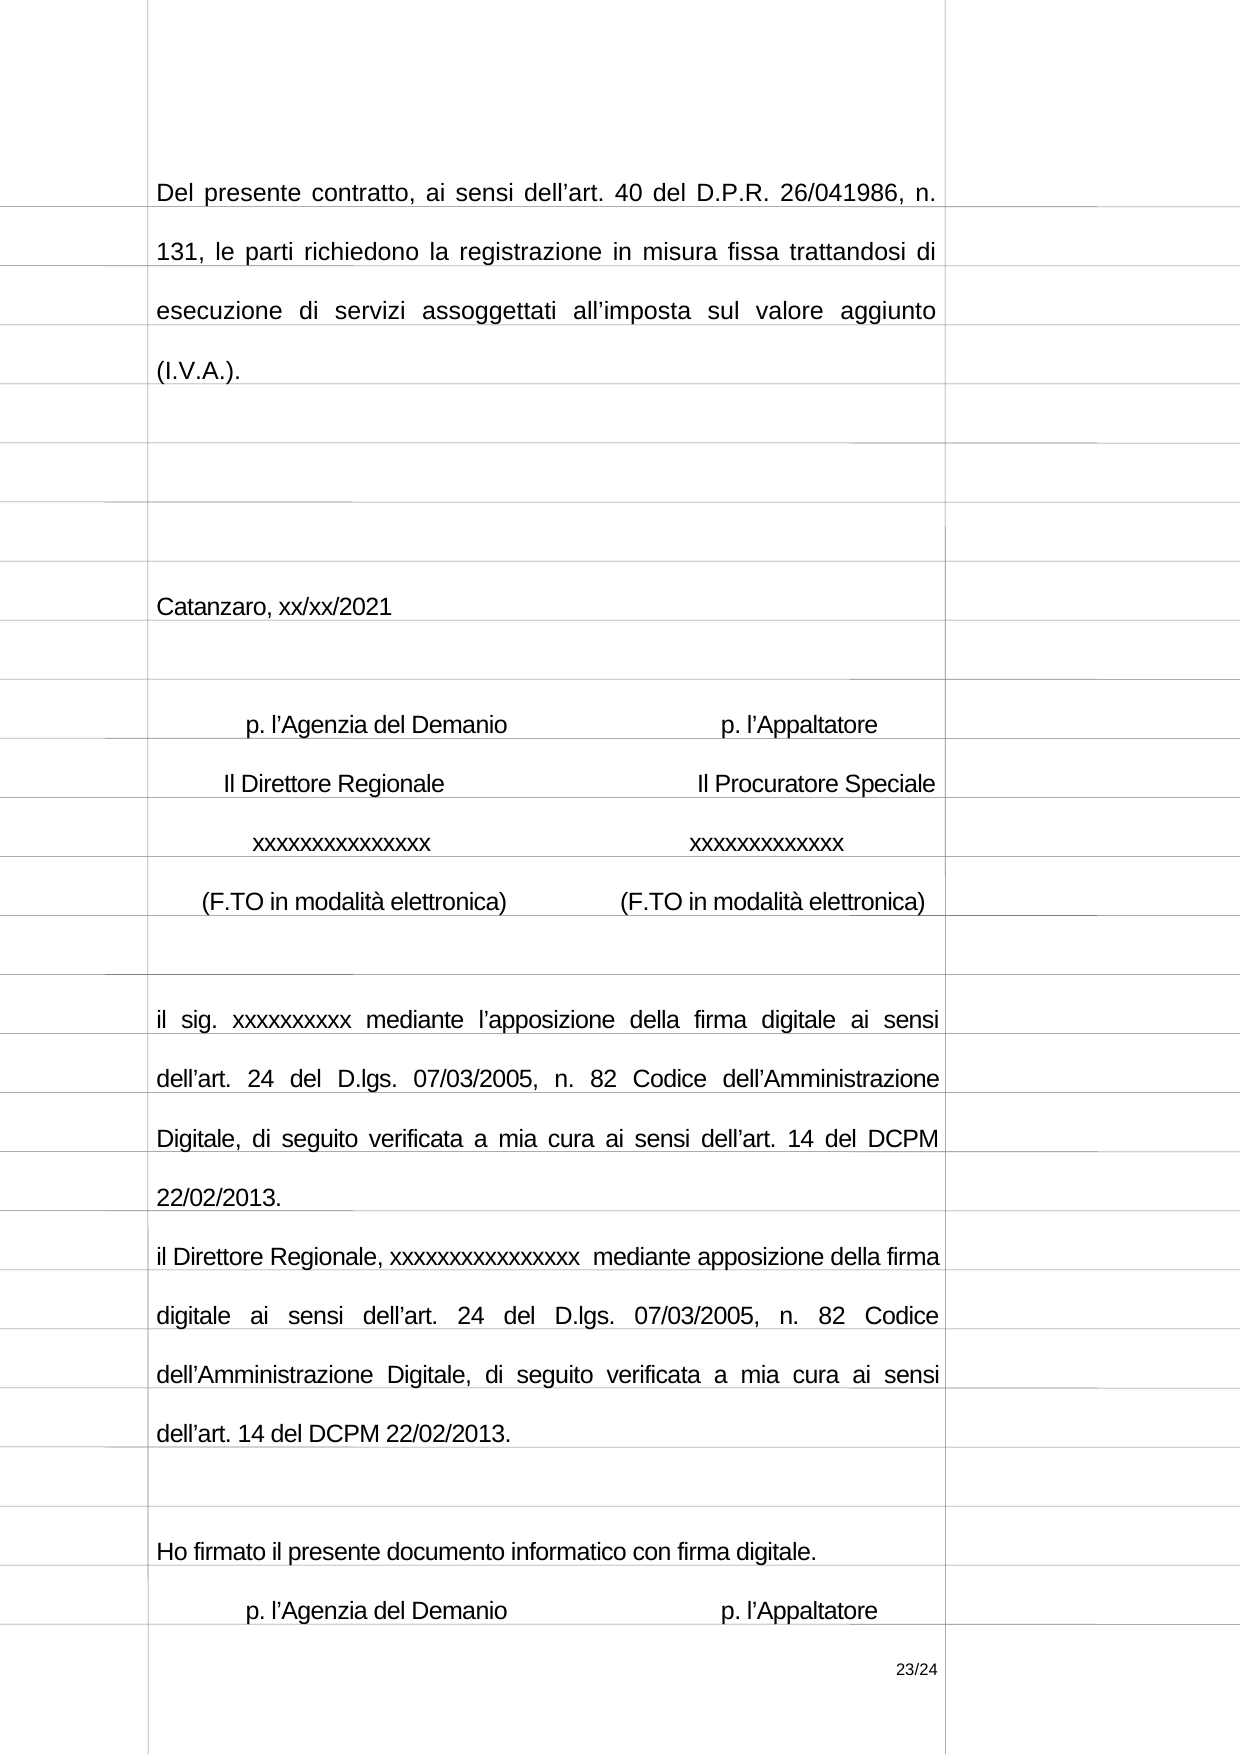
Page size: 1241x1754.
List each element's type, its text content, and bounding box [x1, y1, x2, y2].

text il sig. xxxxxxxxxx mediante l’apposizione della firma digitale ai sensi [156, 982, 941, 1033]
text xxxxxxxxxxxxxxx xxxxxxxxxxxxx [156, 804, 941, 856]
text dell’art. 14 del DCPM 22/02/2013. [156, 1389, 941, 1446]
text p. l’Agenzia del Demanio p. l’Appaltatore [156, 686, 941, 738]
text [156, 1566, 941, 1572]
text Digitale, di seguito verificata a mia cura ai sensi dell’art. 14 del DCPM [156, 1093, 941, 1151]
text Ho firmato il presente documento informatico con firma digitale. [156, 1513, 941, 1564]
text [156, 739, 941, 745]
text 22/02/2013. [156, 1152, 941, 1210]
text (I.V.A.). [156, 326, 937, 383]
text [156, 621, 941, 627]
text [156, 1212, 941, 1218]
text Catanzaro, xx/xx/2021 [156, 568, 941, 619]
text dell’Amministrazione Digitale, di seguito verificata a mia cura ai sensi [156, 1330, 941, 1387]
text dell’art. 24 del D.lgs. 07/03/2005, n. 82 Codice dell’Amministrazione [156, 1034, 941, 1092]
text [156, 916, 941, 923]
text esecuzione di servizi assoggettati all’imposta sul valore aggiunto [156, 267, 937, 324]
text p. l’Agenzia del Demanio p. l’Appaltatore [156, 1572, 941, 1623]
text il Direttore Regionale, xxxxxxxxxxxxxxxx mediante apposizione della firma [156, 1218, 941, 1269]
text [156, 1625, 941, 1631]
text [156, 857, 941, 863]
text digitale ai sensi dell’art. 24 del D.lgs. 07/03/2005, n. 82 Codice [156, 1271, 941, 1328]
text Del presente contratto, ai sensi dell’art. 40 del D.P.R. 26/041986, n. [156, 153, 937, 206]
text (F.TO in modalità elettronica) (F.TO in modalità elettronica) [156, 863, 941, 915]
text Il Direttore Regionale Il Procuratore Speciale [156, 745, 941, 797]
text 131, le parti richiedono la registrazione in misura fissa trattandosi di [156, 207, 937, 265]
text [156, 798, 941, 804]
text [156, 385, 937, 391]
